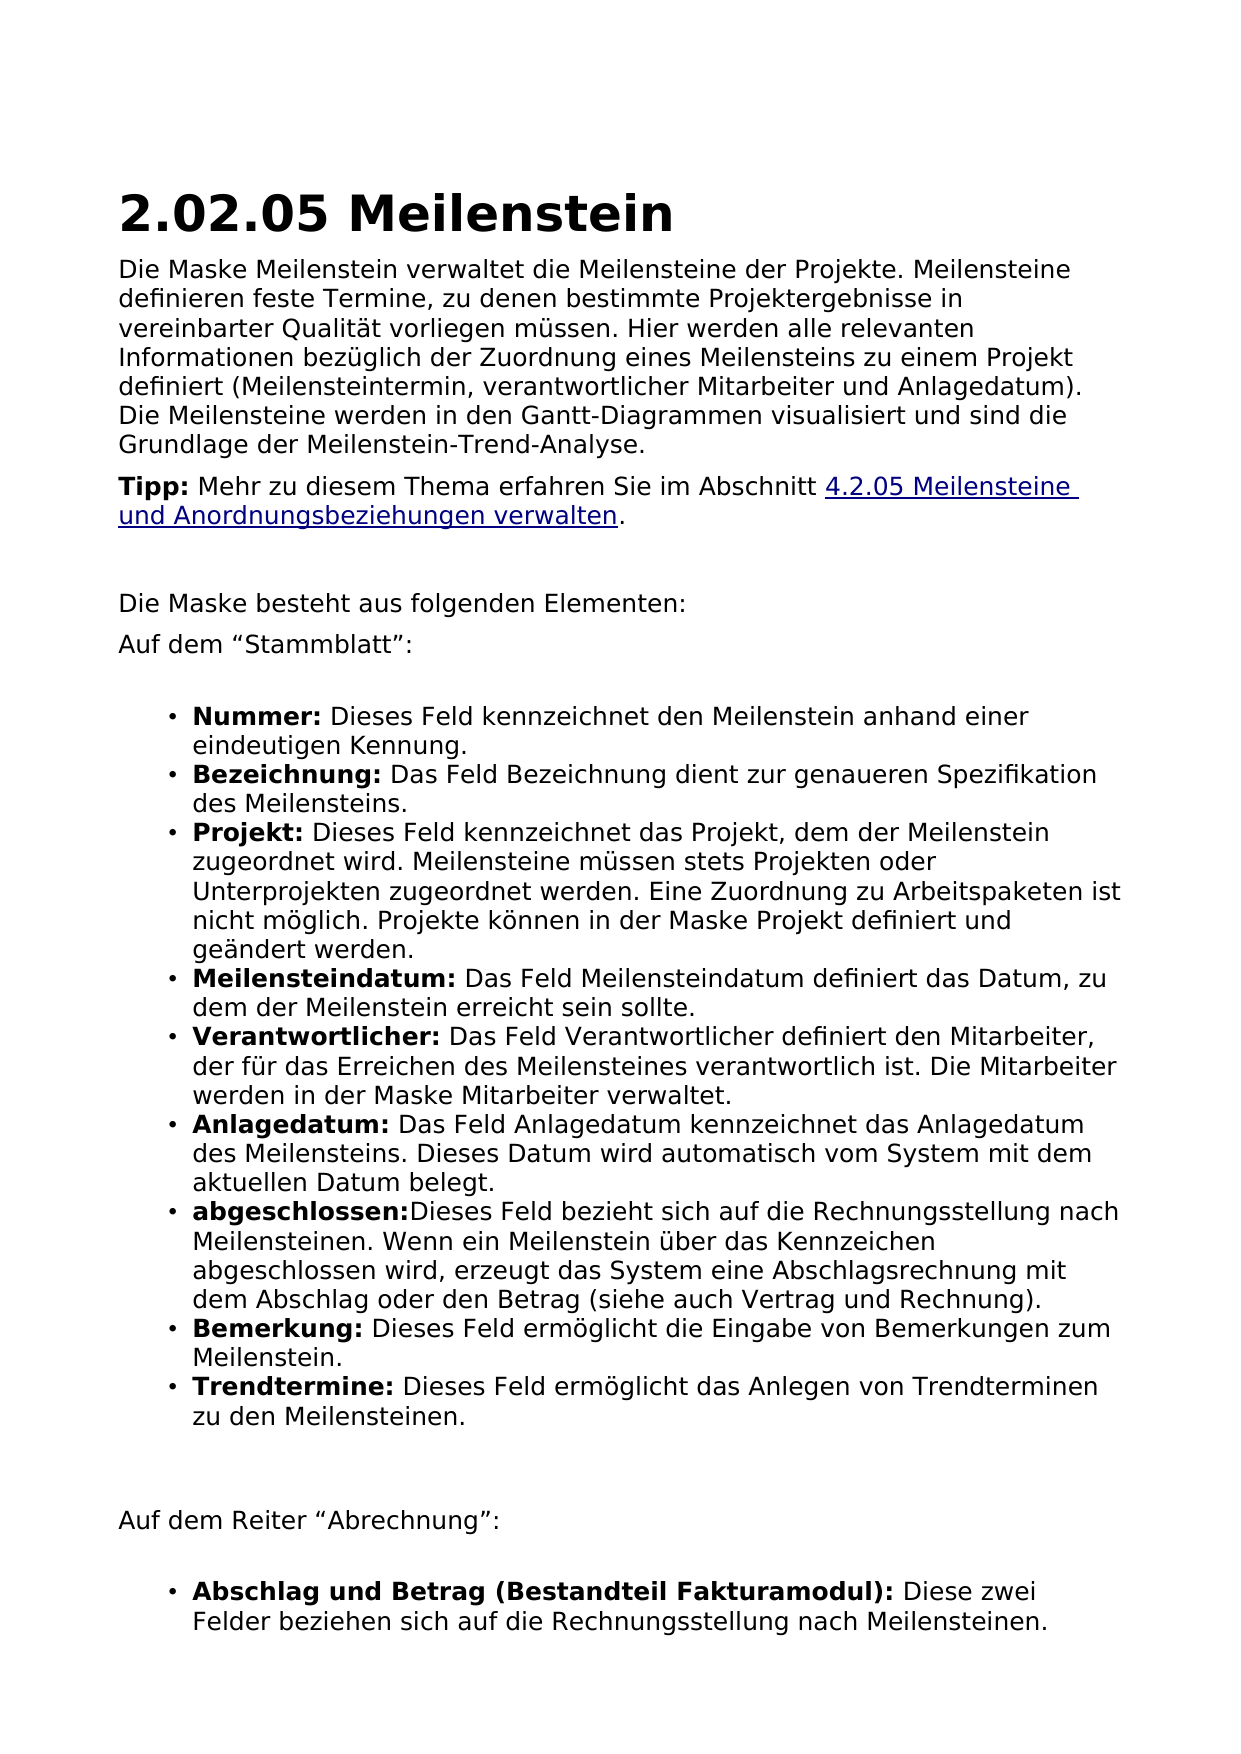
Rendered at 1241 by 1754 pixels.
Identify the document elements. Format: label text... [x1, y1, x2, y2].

text Auf dem Reiter “Abrechnung”: [118, 1506, 1122, 1536]
text Auf dem “Stammblatt”: [118, 631, 1122, 660]
list Bezeichnung: Das Feld Bezeichnung dient zur genaueren Spezifikation des Meilensteins. [177, 760, 1122, 818]
list Trendtermine: Dieses Feld ermöglicht das Anlegen von Trendterminen zu den Meilensteinen. [177, 1373, 1122, 1431]
text Die Maske besteht aus folgenden Elementen: [118, 589, 1122, 618]
list Projekt: Dieses Feld kennzeichnet das Projekt, dem der Meilenstein zugeordnet wird. Meilensteine müssen stets Projekten oder Unterprojekten zugeordnet werden. Eine Zuordnung zu Arbeitspaketen ist nicht möglich. Projekte können in der Maske Projekt definiert und geändert werden. [177, 818, 1122, 964]
list Verantwortlicher: Das Feld Verantwortlicher definiert den Mitarbeiter, der für das Erreichen des Meilensteines verantwortlich ist. Die Mitarbeiter werden in der Maske Mitarbeiter verwaltet. [177, 1023, 1122, 1110]
text Die Maske Meilenstein verwaltet die Meilensteine der Projekte. Meilensteine definieren feste Termine, zu denen bestimmte Projektergebnisse in vereinbarter Qualität vorliegen müssen. Hier werden alle relevanten Informationen bezüglich der Zuordnung eines Meilensteins zu einem Projekt definiert (Meilensteintermin, verantwortlicher Mitarbeiter und Anlagedatum). Die Meilensteine werden in den Gantt-Diagrammen visualisiert und sind die Grundlage der Meilenstein-Trend-Analyse. [118, 256, 1122, 460]
list Anlagedatum: Das Feld Anlagedatum kennzeichnet das Anlagedatum des Meilensteins. Dieses Datum wird automatisch vom System mit dem aktuellen Datum belegt. [177, 1110, 1122, 1198]
list Abschlag und Betrag (Bestandteil Fakturamodul): Diese zwei Felder beziehen sich auf die Rechnungsstellung nach Meilensteinen. [177, 1577, 1122, 1636]
subtitle 2.02.05 Meilenstein [118, 185, 1122, 243]
list Bemerkung: Dieses Feld ermöglicht die Eingabe von Bemerkungen zum Meilenstein. [177, 1314, 1122, 1373]
list Nummer: Dieses Feld kennzeichnet den Meilenstein anhand einer eindeutigen Kennung. [177, 702, 1122, 760]
text Tipp: Mehr zu diesem Thema erfahren Sie im Abschnitt 4.2.05 Meilensteine und Anordnungsbeziehungen verwalten. [118, 472, 1122, 531]
list abgeschlossen:Dieses Feld bezieht sich auf die Rechnungsstellung nach Meilensteinen. Wenn ein Meilenstein über das Kennzeichen abgeschlossen wird, erzeugt das System eine Abschlagsrechnung mit dem Abschlag oder den Betrag (siehe auch Vertrag und Rechnung). [177, 1198, 1122, 1314]
list Meilensteindatum: Das Feld Meilensteindatum definiert das Datum, zu dem der Meilenstein erreicht sein sollte. [177, 964, 1122, 1023]
